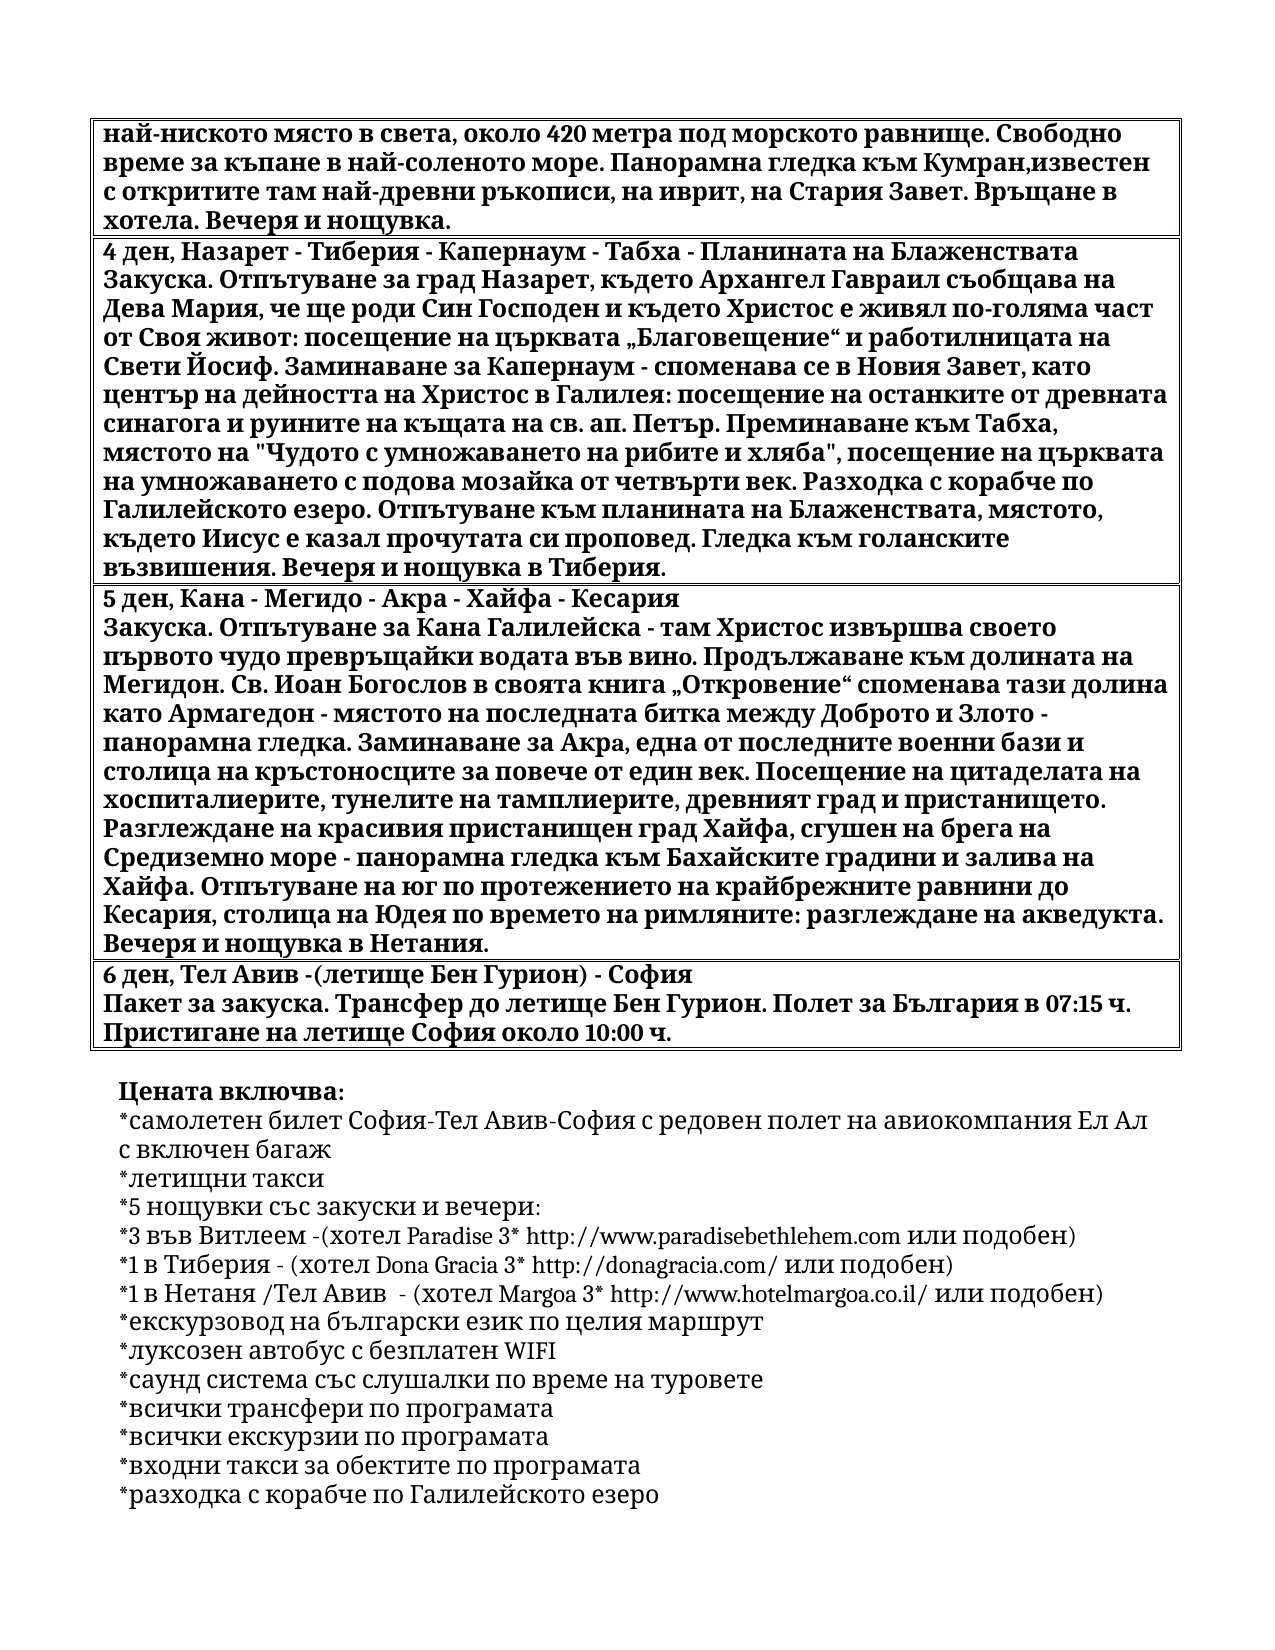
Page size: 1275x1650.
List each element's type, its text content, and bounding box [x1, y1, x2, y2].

text *самолетен билет София-Тел Авив-София с редовен полет на авиокомпания Ел Ал с включен багаж *летищни такси *5 нощувки със закуски и вечери: *3 във Витлеем -(хотел Paradise 3* http://www.paradisebethlehem.com или подобен) *1 в Тиберия - (хотел Dona Gracia 3* http://donagracia.com/ или подобен) *1 в Нетаня /Тел Авив - (хотел Margoa 3* http://www.hotelmargoa.co.il/ или подобен) *екскурзовод на български език по целия маршрут *луксозен автобус с безплатен WIFI *саунд система със слушалки по време на туровете *всички трансфери по програмата *всички екскурзии по програмата *входни такси за обектите по програмата *разходка с корабче по Галилейското езеро [118, 1107, 1157, 1509]
table_cell 4 ден, Назарет - Тиберия - Капернаум - Табха - Планината на Блаженствата Закуска. Отпътуване за град Назарет, където Архангел Гавраил съобщава на Дева Мария, че ще роди Син Господен и където Христос е живял по-голяма част от Своя живот: посещение на църквата „Благовещение“ и работилницата на Свети Йосиф. Заминаване за Капернаум - споменава се в Новия Завет, като център на дейността на Христос в Галилея: посещение на останките от древната синагога и руините на къщата на св. ап. Петър. Преминаване към Табха, мястото на "Чудото с умножаването на рибите и хляба", посещение на църквата на умножаването с подова мозайка от четвърти век. Разходка с корабче по Галилейското езеро. Отпътуване към планината на Блаженствата, мястото, където Иисус е казал прочутата си проповед. Гледка към голанските възвишения. Вечеря и нощувка в Тиберия. [94, 239, 1179, 583]
table_cell 5 ден, Кана - Мегидо - Акра - Хайфа - Кесария Закуска. Отпътуване за Кана Галилейска - там Христос извършва своето първото чудо превръщайки водата във винo. Продължаване към долината на Мегидон. Св. Иоан Богослов в своята книга „Откровение“ споменава тази долина като Армагедон - мястото на последната битка между Доброто и Злото - панорамна гледка. Заминаване за Акрa, една от последните военни бази и столица на кръстоносците за повече от един век. Посещение на цитаделата на хоспиталиерите, тунелите на тамплиерите, древният град и пристанището. Разглеждане на красивия пристанищен град Хайфа, сгушен на брега на Средиземно море - панорамна гледка към Бахайските градини и залива на Хайфа. Отпътуване на юг по протежението на крайбрежните равнини до Кесария, столица на Юдея по времето на римляните: разглеждане на акведукта. Вечеря и нощувка в Нетания. [94, 586, 1179, 959]
table_cell - най-ниското място в света, около 420 метра под морското равнище. Свободно време за къпане в най-соленото море. Панорамна гледка към Кумран,известен с откритите там най-древни ръкописи, на иврит, на Стария Завет. Връщане в хотела. Вечеря и нощувка. [94, 121, 1179, 235]
text Цената включва: [118, 1078, 1157, 1107]
table_cell 6 ден, Тел Авив -(летище Бен Гурион) - София Пакет за закуска. Трансфер до летище Бен Гурион. Полет за България в 07:15 ч. Пристигане на летище София около 10:00 ч. [94, 962, 1179, 1047]
